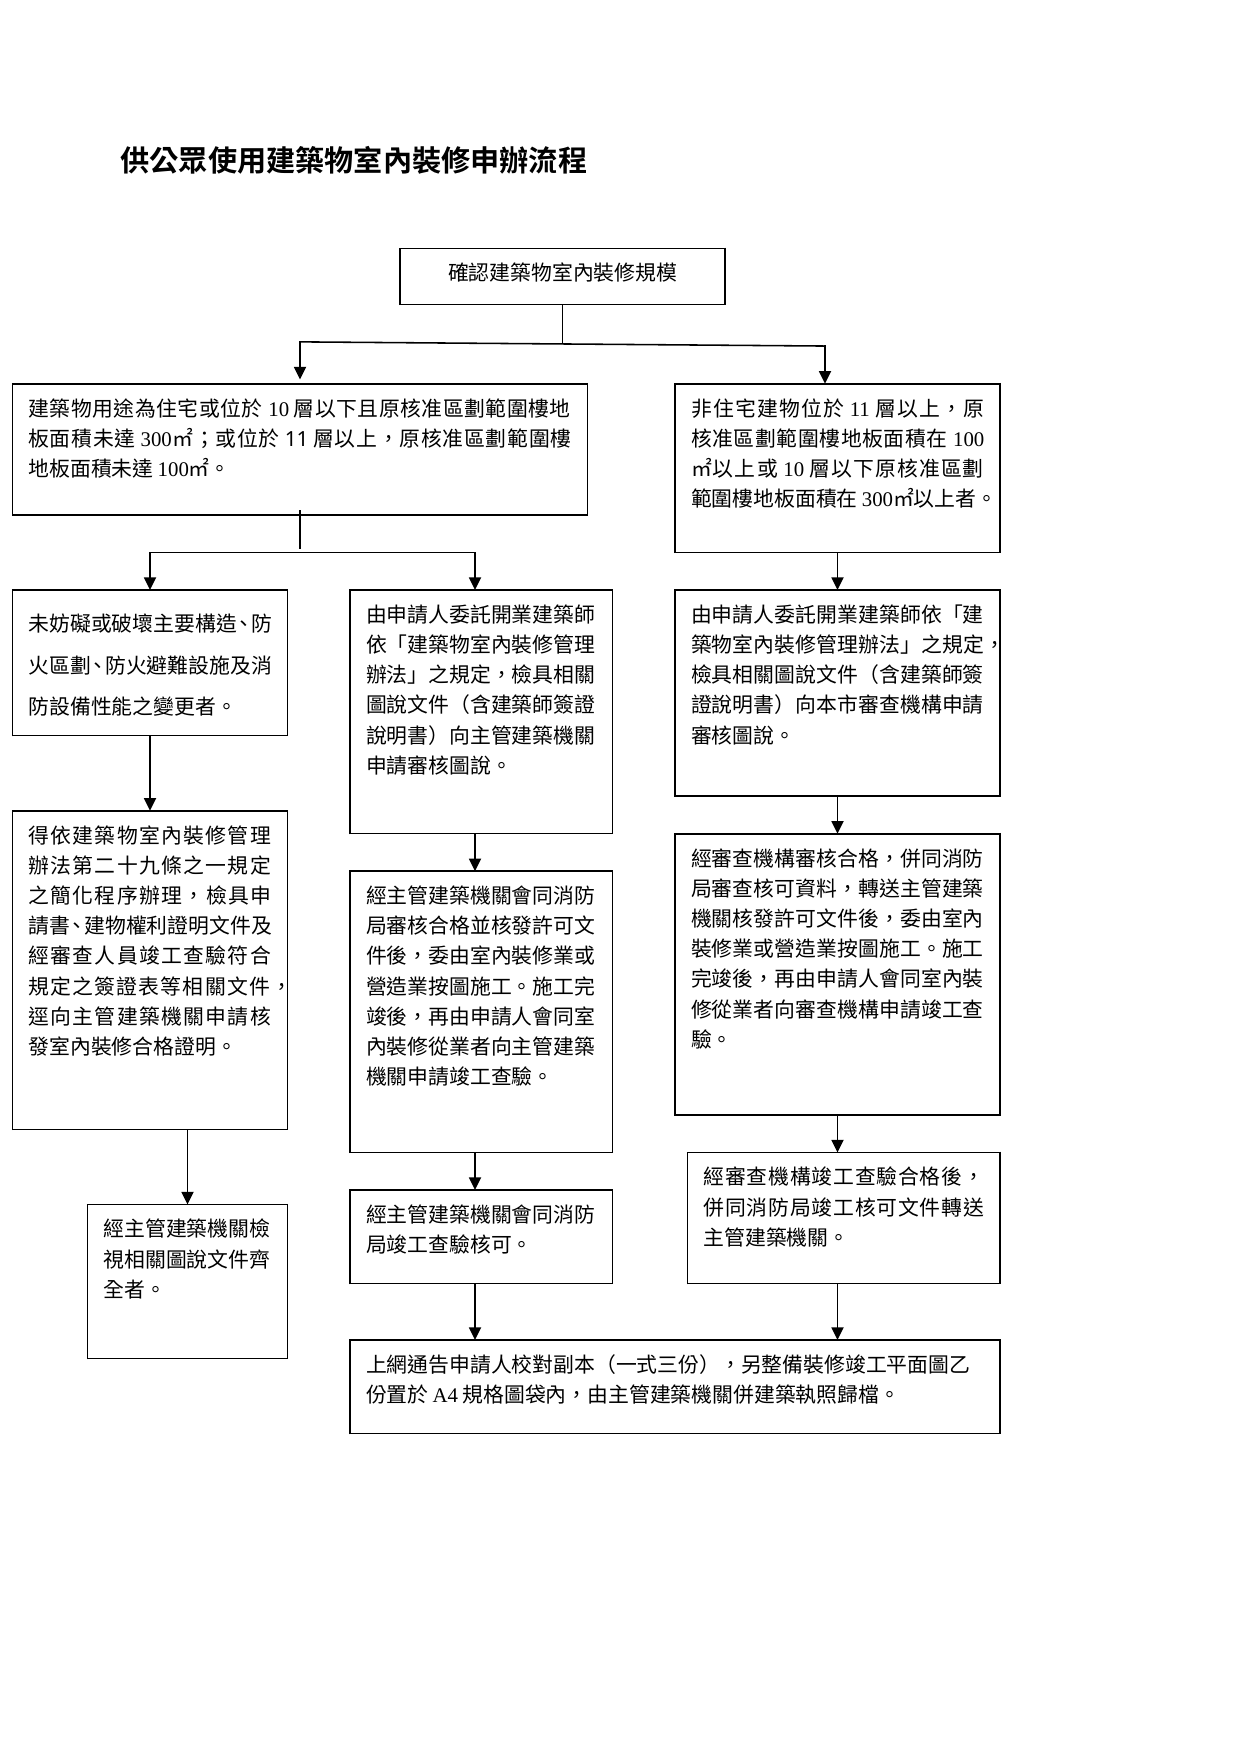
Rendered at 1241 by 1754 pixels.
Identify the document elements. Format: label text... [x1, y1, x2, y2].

text 未妨礙或破壞主要構造、防火區劃、防火避難設施及消防設備性能之變更者。 [28, 598, 272, 723]
text 由申請人委託開業建築師依「建築物室內裝修管理辦法」之規定，檢具相關圖說文件（含建築師簽證說明書）向本市審查機構申請審核圖說。 [691, 598, 984, 749]
text 得依建築物室內裝修管理辦法第二十九條之一規定之簡化程序辦理，檢具申請書、建物權利證明文件及經審查人員竣工查驗符合規定之簽證表等相關文件，逕向主管建築機關申請核發室內裝修合格證明。 [28, 819, 272, 1061]
text 經審查機構竣工查驗合格後，併同消防局竣工核可文件轉送主管建築機關。 [703, 1161, 984, 1251]
text 確認建築物室內裝修規模 [416, 256, 709, 287]
text 經主管建築機關檢視相關圖說文件齊全者。 [103, 1213, 272, 1303]
text 非住宅建物位於11層以上，原核准區劃範圍樓地板面積在100㎡以上或10層以下原核准區劃範圍樓地板面積在300㎡以上者。 [691, 392, 984, 513]
text 建築物用途為住宅或位於10層以下且原核准區劃範圍樓地板面積未達300㎡；或位於11層以上，原核准區劃範圍樓地板面積未達100㎡。 [28, 392, 572, 483]
text 經主管建築機關會同消防局審核合格並核發許可文件後，委由室內裝修業或營造業按圖施工。施工完竣後，再由申請人會同室內裝修從業者向主管建築機關申請竣工查驗。 [366, 879, 597, 1091]
text 上網通告申請人校對副本（一式三份），另整備裝修竣工平面圖乙份置於A4規格圖袋內，由主管建築機關併建築執照歸檔。 [366, 1348, 984, 1408]
text 經審查機構審核合格，併同消防局審查核可資料，轉送主管建築機關核發許可文件後，委由室內裝修業或營造業按圖施工。施工完竣後，再由申請人會同室內裝修從業者向審查機構申請竣工查驗。 [691, 842, 984, 1053]
text 經主管建築機關會同消防局竣工查驗核可。 [366, 1198, 597, 1258]
text 由申請人委託開業建築師依「建築物室內裝修管理辦法」之規定，檢具相關圖說文件（含建築師簽證說明書）向主管建築機關申請審核圖說。 [366, 598, 597, 779]
text 供公眾使用建築物室內裝修申辦流程 [120, 121, 1115, 196]
